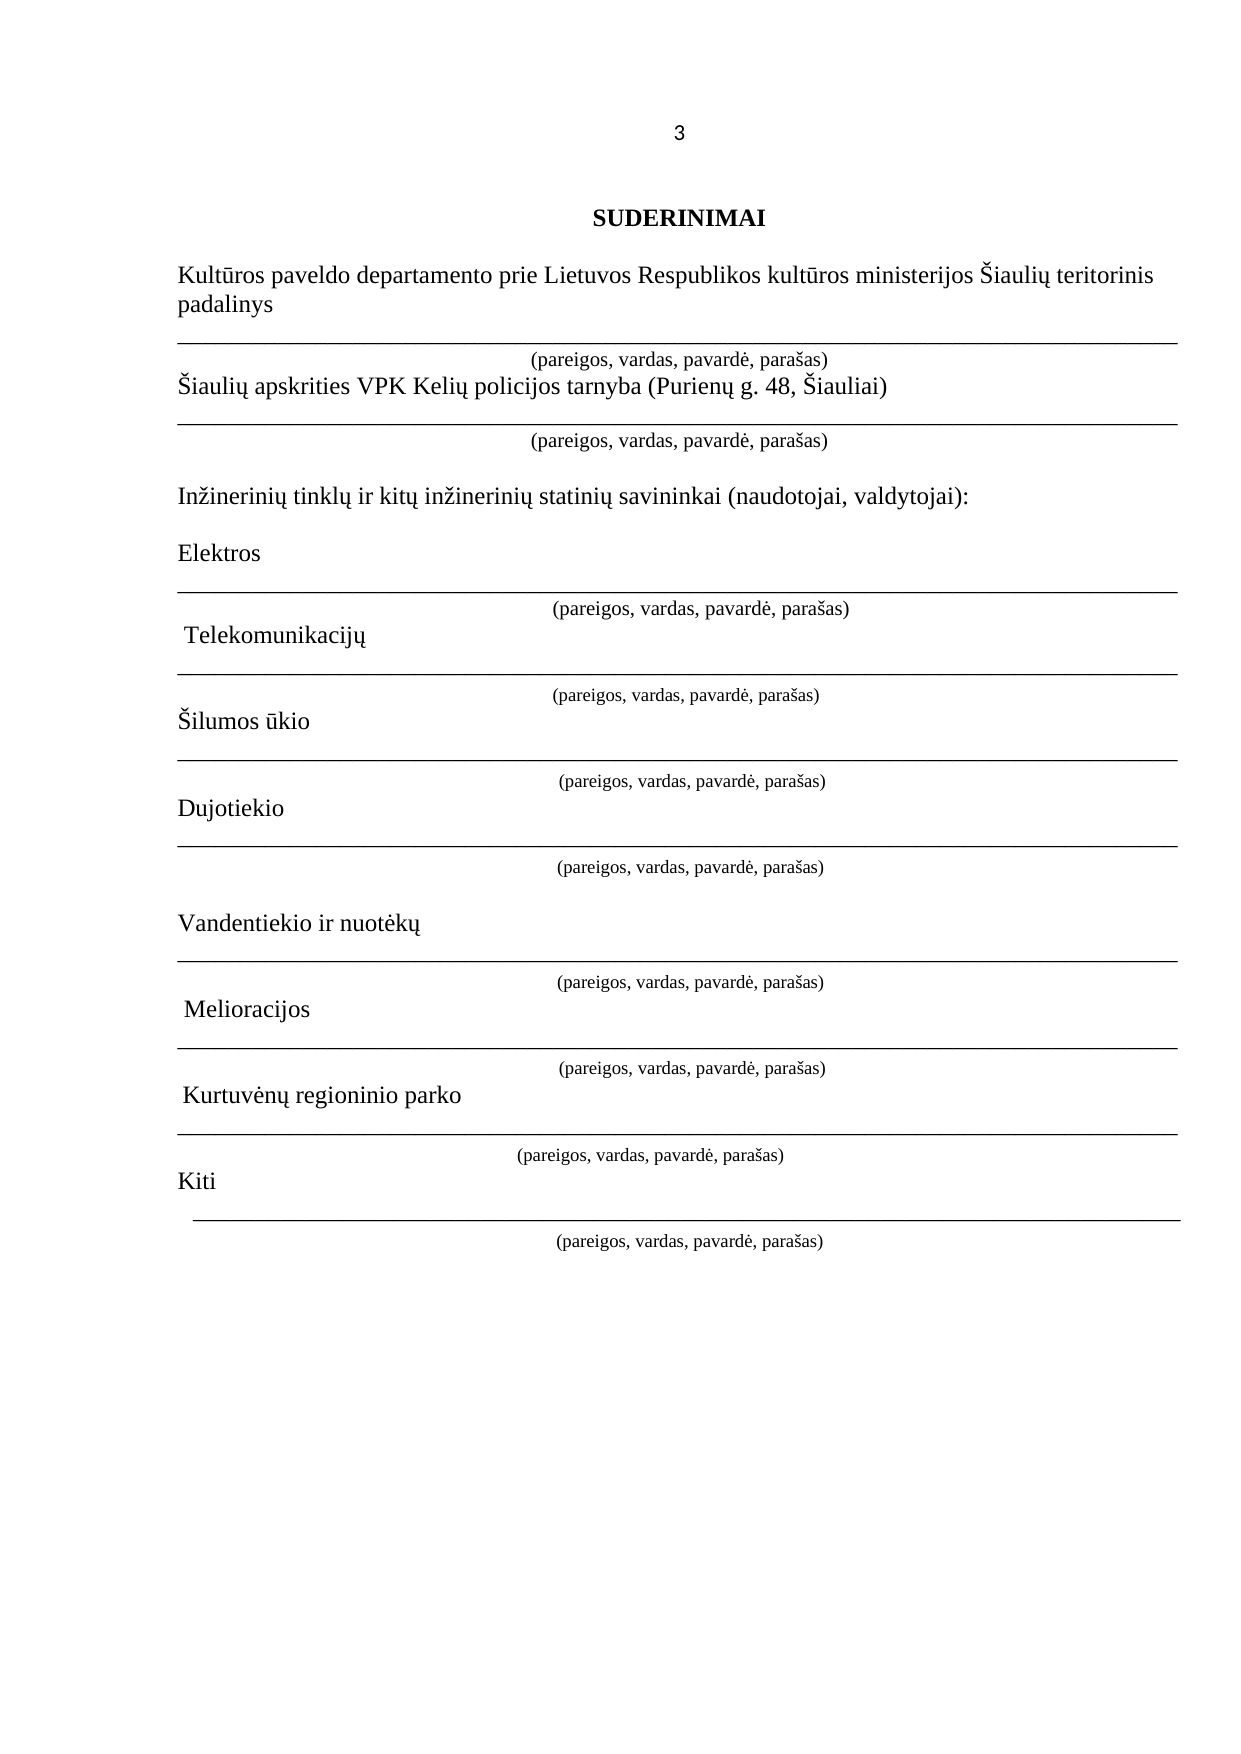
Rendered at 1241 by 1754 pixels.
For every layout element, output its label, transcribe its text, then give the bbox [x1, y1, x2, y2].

text Šilumos ūkio [177, 706, 1181, 735]
text (pareigos, vardas, pavardė, parašas) [177, 596, 1181, 620]
text ________________________________________________________________________________ [177, 936, 1181, 965]
text Telekomunikacijų [177, 620, 1181, 649]
text (pareigos, vardas, pavardė, parašas) [177, 347, 1181, 371]
text Kultūros paveldo departamento prie Lietuvos Respublikos kultūros ministerijos Šiaulių teritorinis padalinys [177, 260, 1181, 318]
text Kiti [177, 1166, 1181, 1195]
text Inžinerinių tinklų ir kitų inžinerinių statinių savininkai (naudotojai, valdytojai): [177, 481, 1181, 510]
text (pareigos, vardas, pavardė, parašas) [177, 965, 1181, 994]
text Kurtuvėnų regioninio parko [177, 1080, 1181, 1109]
text Šiaulių apskrities VPK Kelių policijos tarnyba (Purienų g. 48, Šiauliai) [177, 371, 1181, 399]
text (pareigos, vardas, pavardė, parašas) [177, 1051, 1181, 1080]
text (pareigos, vardas, pavardė, parašas) [177, 764, 1181, 793]
text ________________________________________________________________________________ [177, 567, 1181, 596]
text _______________________________________________________________________________ [118, 1195, 1181, 1224]
text Melioracijos [177, 994, 1181, 1023]
text ________________________________________________________________________________ [177, 1023, 1181, 1051]
text ________________________________________________________________________________ [177, 821, 1181, 850]
text ________________________________________________________________________________ [177, 318, 1181, 347]
text ________________________________________________________________________________ [177, 735, 1181, 764]
text (pareigos, vardas, pavardė, parašas) [177, 678, 1181, 706]
text ________________________________________________________________________________ [177, 649, 1181, 678]
text (pareigos, vardas, pavardė, parašas) [177, 1138, 1181, 1166]
text ________________________________________________________________________________ [177, 1109, 1181, 1138]
text Dujotiekio [177, 793, 1181, 821]
text ________________________________________________________________________________ [177, 399, 1181, 428]
text (pareigos, vardas, pavardė, parašas) [177, 428, 1181, 452]
text (pareigos, vardas, pavardė, parašas) [177, 850, 1181, 879]
text SUDERINIMAI [177, 203, 1181, 232]
text Elektros [177, 538, 1181, 567]
text Vandentiekio ir nuotėkų [177, 908, 1181, 936]
text (pareigos, vardas, pavardė, parašas) [118, 1224, 1181, 1253]
